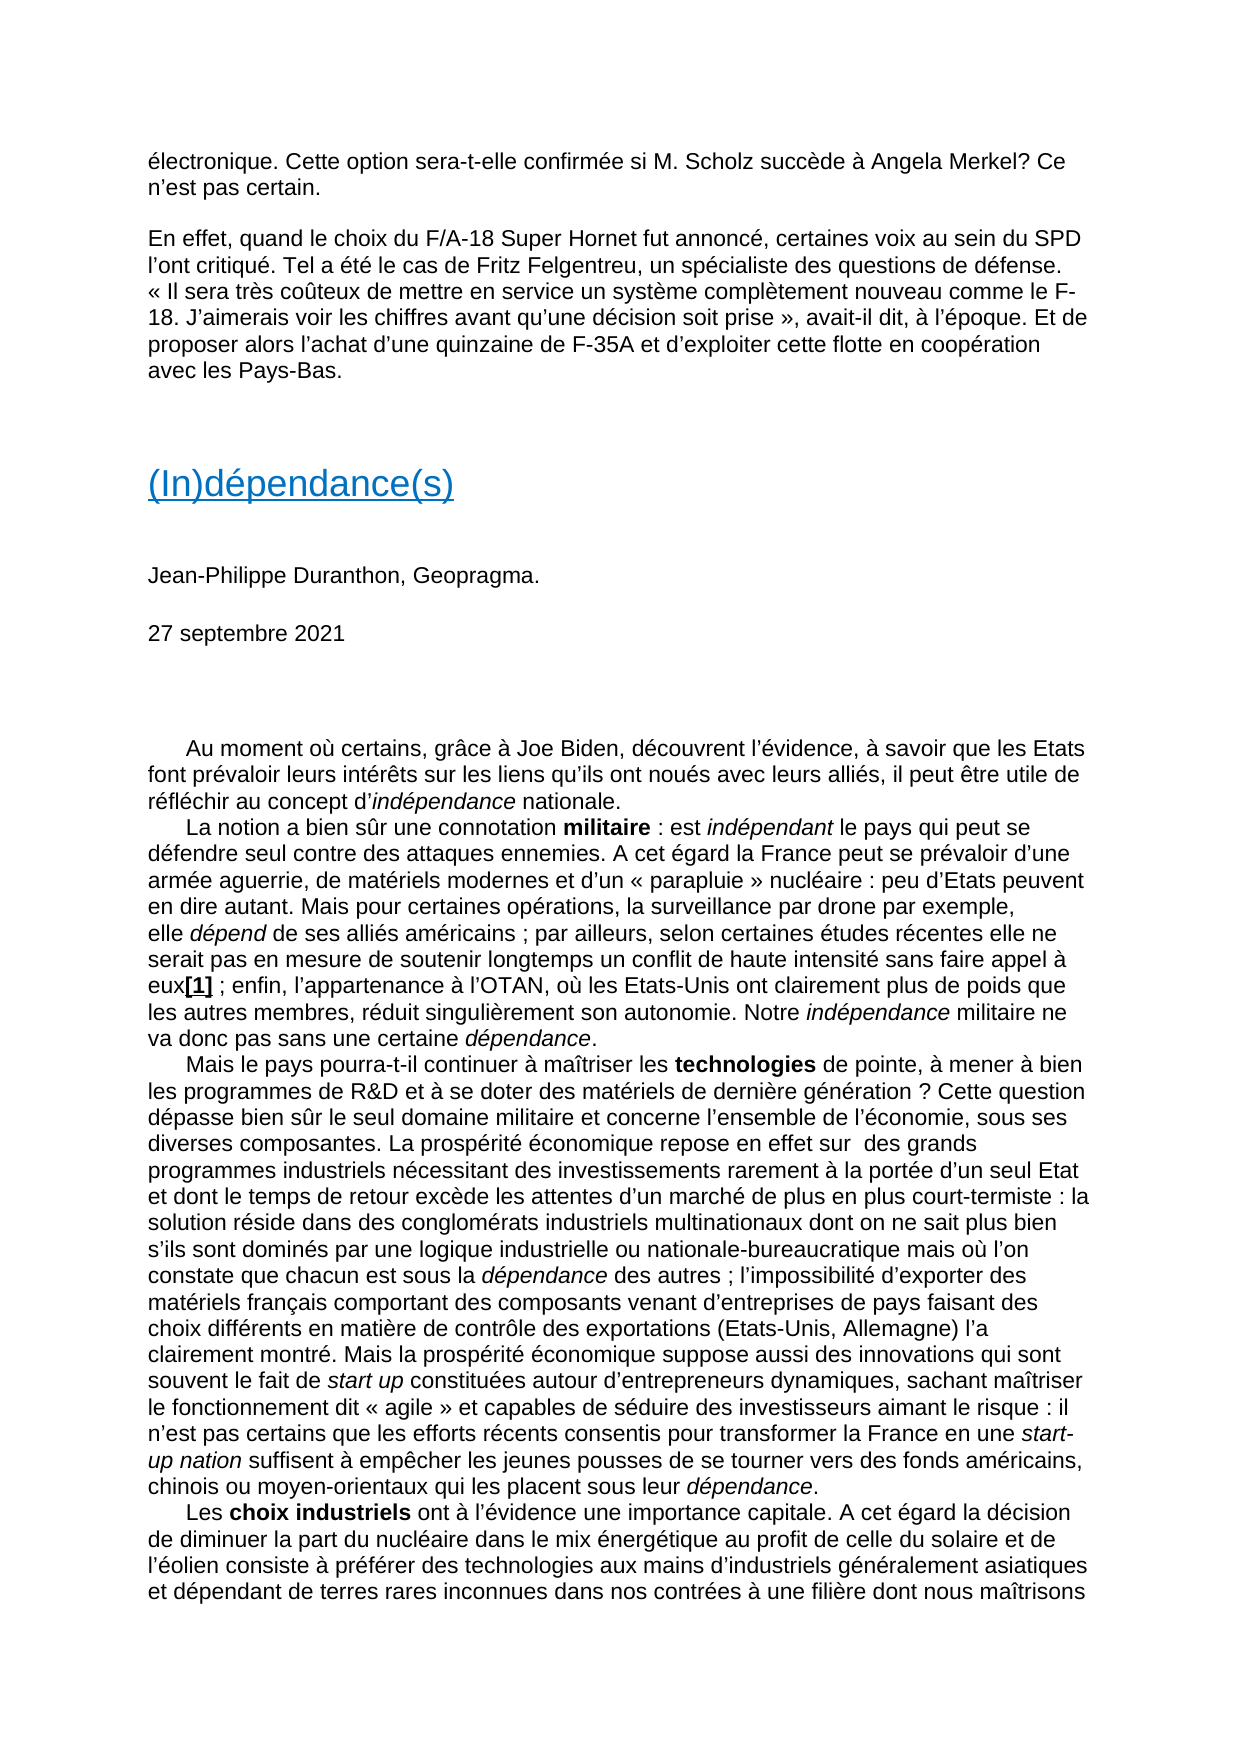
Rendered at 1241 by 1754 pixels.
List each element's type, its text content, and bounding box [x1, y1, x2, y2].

text Mais le pays pourra-t-il continuer à maîtriser les technologies de pointe, à mener à bien les programmes de R&D et à se doter des matériels de dernière génération ? Cette question dépasse bien sûr le seul domaine militaire et concerne l’ensemble de l’économie, sous ses diverses composantes. La prospérité économique repose en effet sur des grands programmes industriels nécessitant des investissements rarement à la portée d’un seul Etat et dont le temps de retour excède les attentes d’un marché de plus en plus court-termiste : la solution réside dans des conglomérats industriels multinationaux dont on ne sait plus bien s’ils sont dominés par une logique industrielle ou nationale-bureaucratique mais où l’on constate que chacun est sous la dépendance des autres ; l’impossibilité d’exporter des matériels français comportant des composants venant d’entreprises de pays faisant des choix différents en matière de contrôle des exportations (Etats-Unis, Allemagne) l’a clairement montré. Mais la prospérité économique suppose aussi des innovations qui sont souvent le fait de start up constituées autour d’entrepreneurs dynamiques, sachant maîtriser le fonctionnement dit « agile » et capables de séduire des investisseurs aimant le risque : il n’est pas certains que les efforts récents consentis pour transformer la France en une start-up nation suffisent à empêcher les jeunes pousses de se tourner vers des fonds américains, chinois ou moyen-orientaux qui les placent sous leur dépendance. [148, 1051, 1093, 1499]
text Les choix industriels ont à l’évidence une importance capitale. A cet égard la décision de diminuer la part du nucléaire dans le mix énergétique au profit de celle du solaire et de l’éolien consiste à préférer des technologies aux mains d’industriels généralement asiatiques et dépendant de terres rares inconnues dans nos contrées à une filière dont nous maîtrisons [148, 1499, 1093, 1605]
subtitle (In)dépendance(s) [148, 461, 1093, 504]
text 27 septembre 2021 [148, 620, 1093, 646]
text Au moment où certains, grâce à Joe Biden, découvrent l’évidence, à savoir que les Etats font prévaloir leurs intérêts sur les liens qu’ils ont noués avec leurs alliés, il peut être utile de réfléchir au concept d’indépendance nationale. [148, 735, 1093, 814]
text électronique. Cette option sera-t-elle confirmée si M. Scholz succède à Angela Merkel? Ce n’est pas certain. [148, 148, 1093, 200]
text La notion a bien sûr une connotation militaire : est indépendant le pays qui peut se défendre seul contre des attaques ennemies. A cet égard la France peut se prévaloir d’une armée aguerrie, de matériels modernes et d’un « parapluie » nucléaire : peu d’Etats peuvent en dire autant. Mais pour certaines opérations, la surveillance par drone par exemple, elle dépend de ses alliés américains ; par ailleurs, selon certaines études récentes elle ne serait pas en mesure de soutenir longtemps un conflit de haute intensité sans faire appel à eux[1] ; enfin, l’appartenance à l’OTAN, où les Etats-Unis ont clairement plus de poids que les autres membres, réduit singulièrement son autonomie. Notre indépendance militaire ne va donc pas sans une certaine dépendance. [148, 814, 1093, 1051]
text Jean-Philippe Duranthon, Geopragma. [148, 562, 1093, 588]
text En effet, quand le choix du F/A-18 Super Hornet fut annoncé, certaines voix au sein du SPD l’ont critiqué. Tel a été le cas de Fritz Felgentreu, un spécialiste des questions de défense. « Il sera très coûteux de mettre en service un système complètement nouveau comme le F-18. J’aimerais voir les chiffres avant qu’une décision soit prise », avait-il dit, à l’époque. Et de proposer alors l’achat d’une quinzaine de F-35A et d’exploiter cette flotte en coopération avec les Pays-Bas. [148, 225, 1093, 383]
